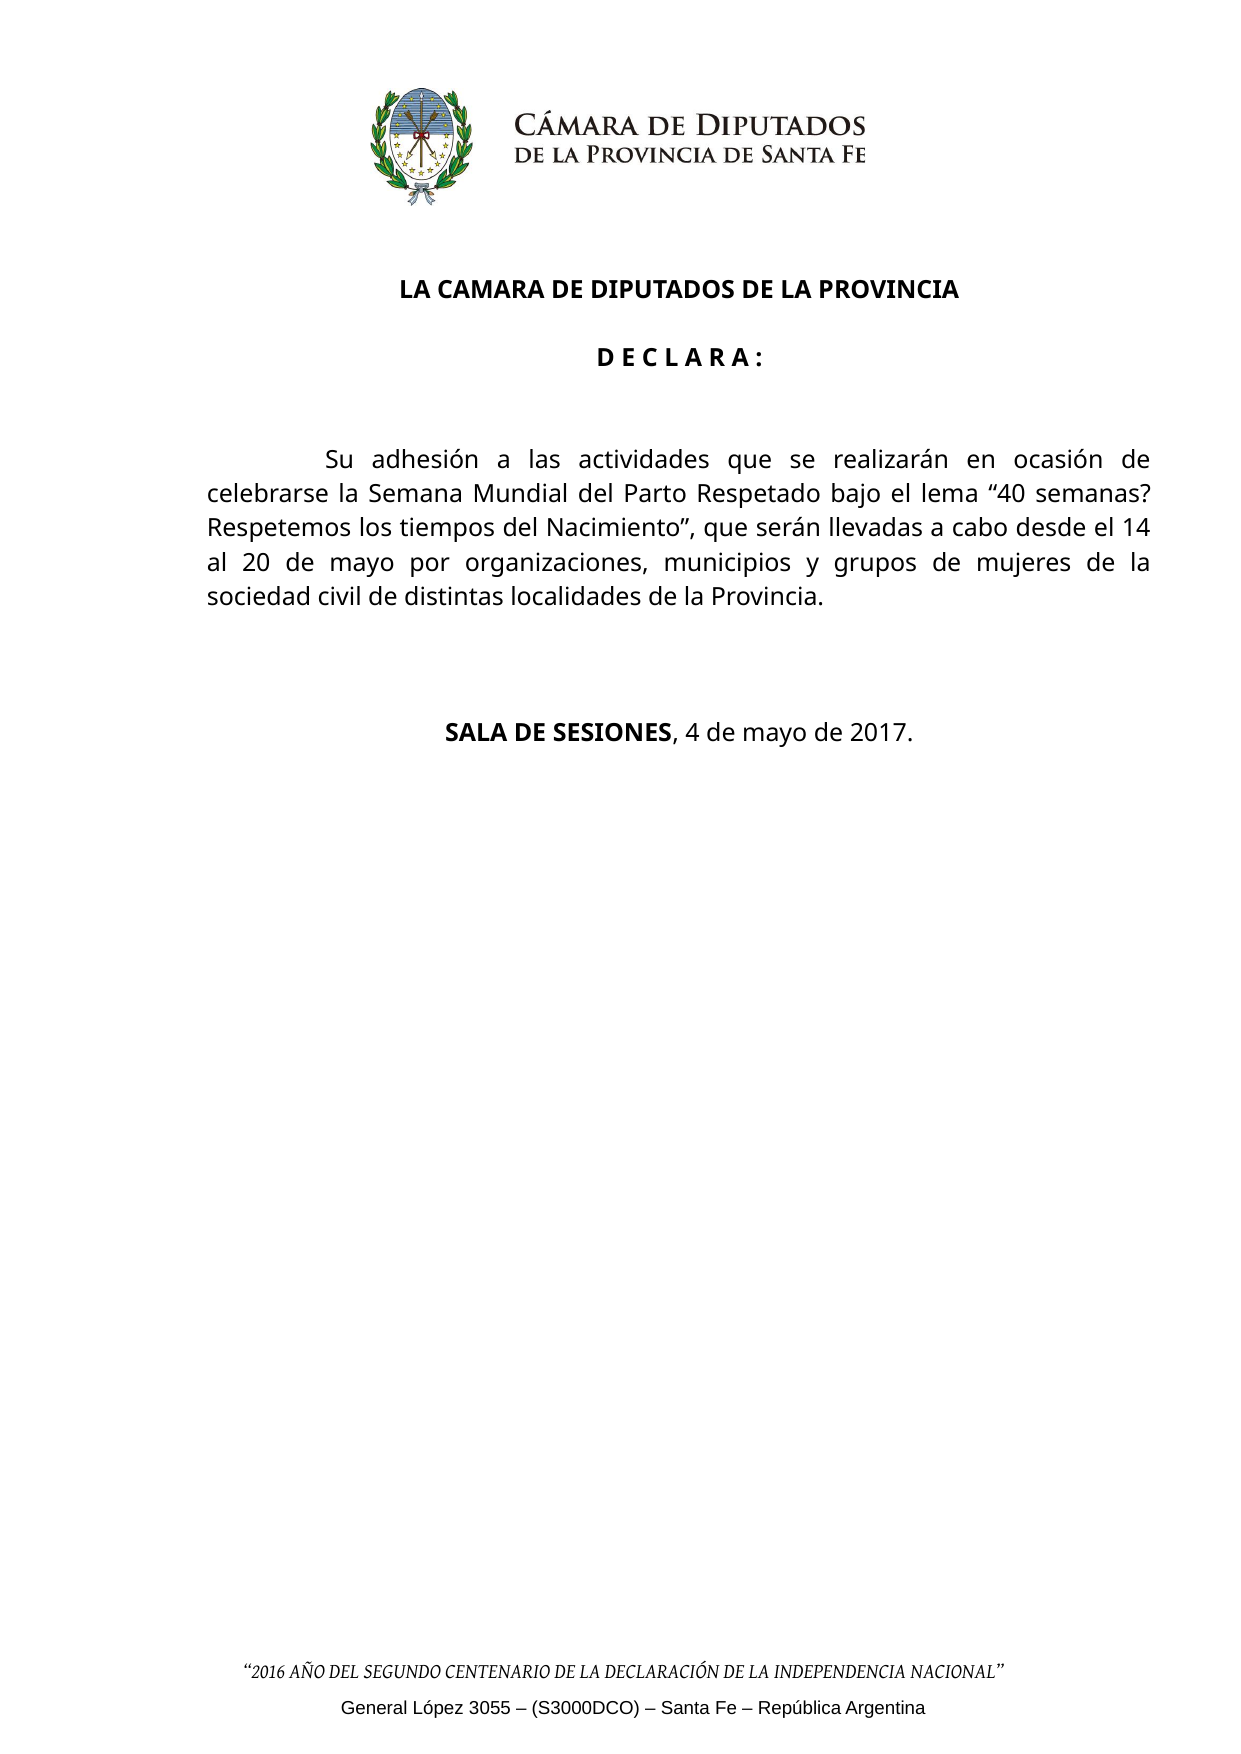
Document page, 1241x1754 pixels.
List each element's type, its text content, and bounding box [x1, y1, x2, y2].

picture [370, 88, 866, 210]
text D E C L A R A : [207, 340, 1152, 374]
text SALA DE SESIONES, 4 de mayo de 2017. [207, 714, 1152, 748]
text Su adhesión a las actividades que se realizarán en ocasión de celebrarse la Semana Mundial del Parto Respetado bajo el lema “40 semanas? Respetemos los tiempos del Nacimiento”, que serán llevadas a cabo desde el 14 al 20 de mayo por organizaciones, municipios y grupos de mujeres de la sociedad civil de distintas localidades de la Provincia. [207, 442, 1152, 612]
text LA CAMARA DE DIPUTADOS DE LA PROVINCIA [207, 272, 1152, 306]
